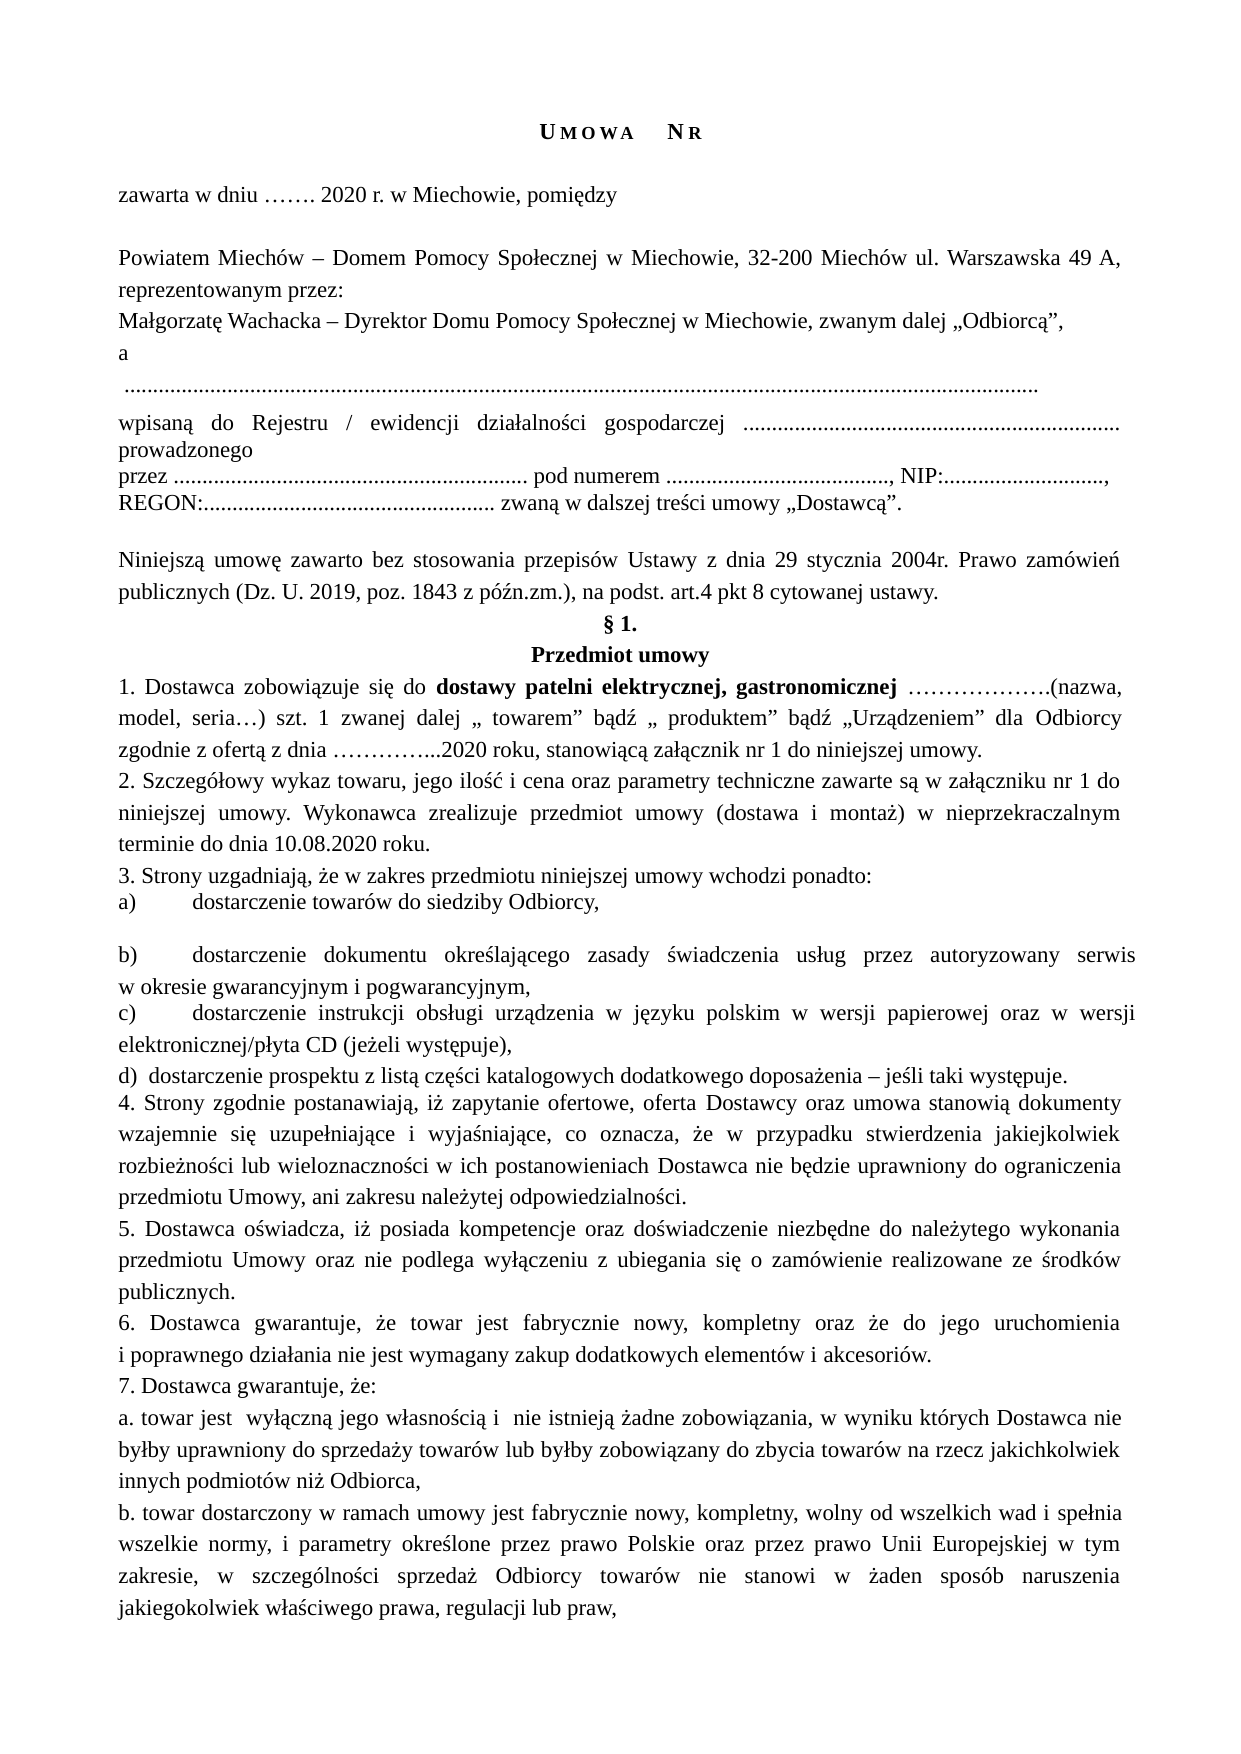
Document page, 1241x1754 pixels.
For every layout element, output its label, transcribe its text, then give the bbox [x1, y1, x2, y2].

text wpisaną do Rejestru / ewidencji działalności gospodarczej .................................................................. prowadzonego [118, 409, 1122, 462]
text 4. Strony zgodnie postanawiają, iż zapytanie ofertowe, oferta Dostawcy oraz umowa stanowią dokumenty wzajemnie się uzupełniające i wyjaśniające, co oznacza, że w przypadku stwierdzenia jakiejkolwiek rozbieżności lub wieloznaczności w ich postanowieniach Dostawca nie będzie uprawniony do ograniczenia przedmiotu Umowy, ani zakresu należytej odpowiedzialności. [118, 1088, 1122, 1209]
text ................................................................................................................................................................ [118, 371, 1115, 397]
table_header 3. Strony uzgadniają, że w zakres przedmiotu niniejszej umowy wchodzi ponadto: [111, 862, 1144, 888]
text b. towar dostarczony w ramach umowy jest fabrycznie nowy, kompletny, wolny od wszelkich wad i spełnia wszelkie normy, i parametry określone przez prawo Polskie oraz przez prawo Unii Europejskiej w tym zakresie, w szczególności sprzedaż Odbiorcy towarów nie stanowi w żaden sposób naruszenia jakiegokolwiek właściwego prawa, regulacji lub praw, [118, 1499, 1122, 1620]
table_cell b) dostarczenie dokumentu określającego zasady świadczenia usług przez autoryzowany serwis w okresie gwarancyjnym i pogwarancyjnym, [111, 941, 1144, 999]
text 5. Dostawca oświadcza, iż posiada kompetencje oraz doświadczenie niezbędne do należytego wykonania przedmiotu Umowy oraz nie podlega wyłączeniu z ubiegania się o zamówienie realizowane ze środków publicznych. [118, 1215, 1122, 1304]
text Przedmiot umowy [118, 641, 1122, 667]
text Niniejszą umowę zawarto bez stosowania przepisów Ustawy z dnia 29 stycznia 2004r. Prawo zamówień publicznych (Dz. U. 2019, poz. 1843 z późn.zm.), na podst. art.4 pkt 8 cytowanej ustawy. [118, 546, 1122, 604]
text Umowa Nr [118, 118, 1122, 144]
text § 1. [118, 609, 1122, 636]
text REGON:................................................... zwaną w dalszej treści umowy „Dostawcą”. [118, 488, 1122, 515]
text Powiatem Miechów – Domem Pomocy Społecznej w Miechowie, 32-200 Miechów ul. Warszawska 49 A, reprezentowanym przez: [118, 244, 1122, 302]
text 6. Dostawca gwarantuje, że towar jest fabrycznie nowy, kompletny oraz że do jego uruchomienia i poprawnego działania nie jest wymagany zakup dodatkowych elementów i akcesoriów. [118, 1309, 1122, 1367]
table_cell [111, 915, 1144, 941]
table_cell c) dostarczenie instrukcji obsługi urządzenia w języku polskim w wersji papierowej oraz w wersji elektronicznej/płyta CD (jeżeli występuje), d) dostarczenie prospektu z listą części katalogowych dodatkowego doposażenia – jeśli taki występuje. [111, 999, 1144, 1088]
text 7. Dostawca gwarantuje, że: [118, 1373, 1122, 1399]
text 1. Dostawca zobowiązuje się do dostawy patelni elektrycznej, gastronomicznej ……………….(nazwa, model, seria…) szt. 1 zwanej dalej „ towarem” bądź „ produktem” bądź „Urządzeniem” dla Odbiorcy zgodnie z ofertą z dnia …………...2020 roku, stanowiącą załącznik nr 1 do niniejszej umowy. [118, 673, 1122, 762]
text 2. Szczegółowy wykaz towaru, jego ilość i cena oraz parametry techniczne zawarte są w załączniku nr 1 do niniejszej umowy. Wykonawca zrealizuje przedmiot umowy (dostawa i montaż) w nieprzekraczalnym terminie do dnia 10.08.2020 roku. [118, 767, 1122, 857]
text zawarta w dniu ……. 2020 r. w Miechowie, pomiędzy [118, 181, 1122, 208]
text a. towar jest wyłączną jego własnością i nie istnieją żadne zobowiązania, w wyniku których Dostawca nie byłby uprawniony do sprzedaży towarów lub byłby zobowiązany do zbycia towarów na rzecz jakichkolwiek innych podmiotów niż Odbiorca, [118, 1404, 1122, 1494]
table_cell a) dostarczenie towarów do siedziby Odbiorcy, [111, 889, 1144, 915]
text a [118, 339, 1122, 365]
text Małgorzatę Wachacka – Dyrektor Domu Pomocy Społecznej w Miechowie, zwanym dalej „Odbiorcą”, [118, 307, 1122, 334]
text przez .............................................................. pod numerem ......................................., NIP:............................, [118, 462, 1122, 488]
